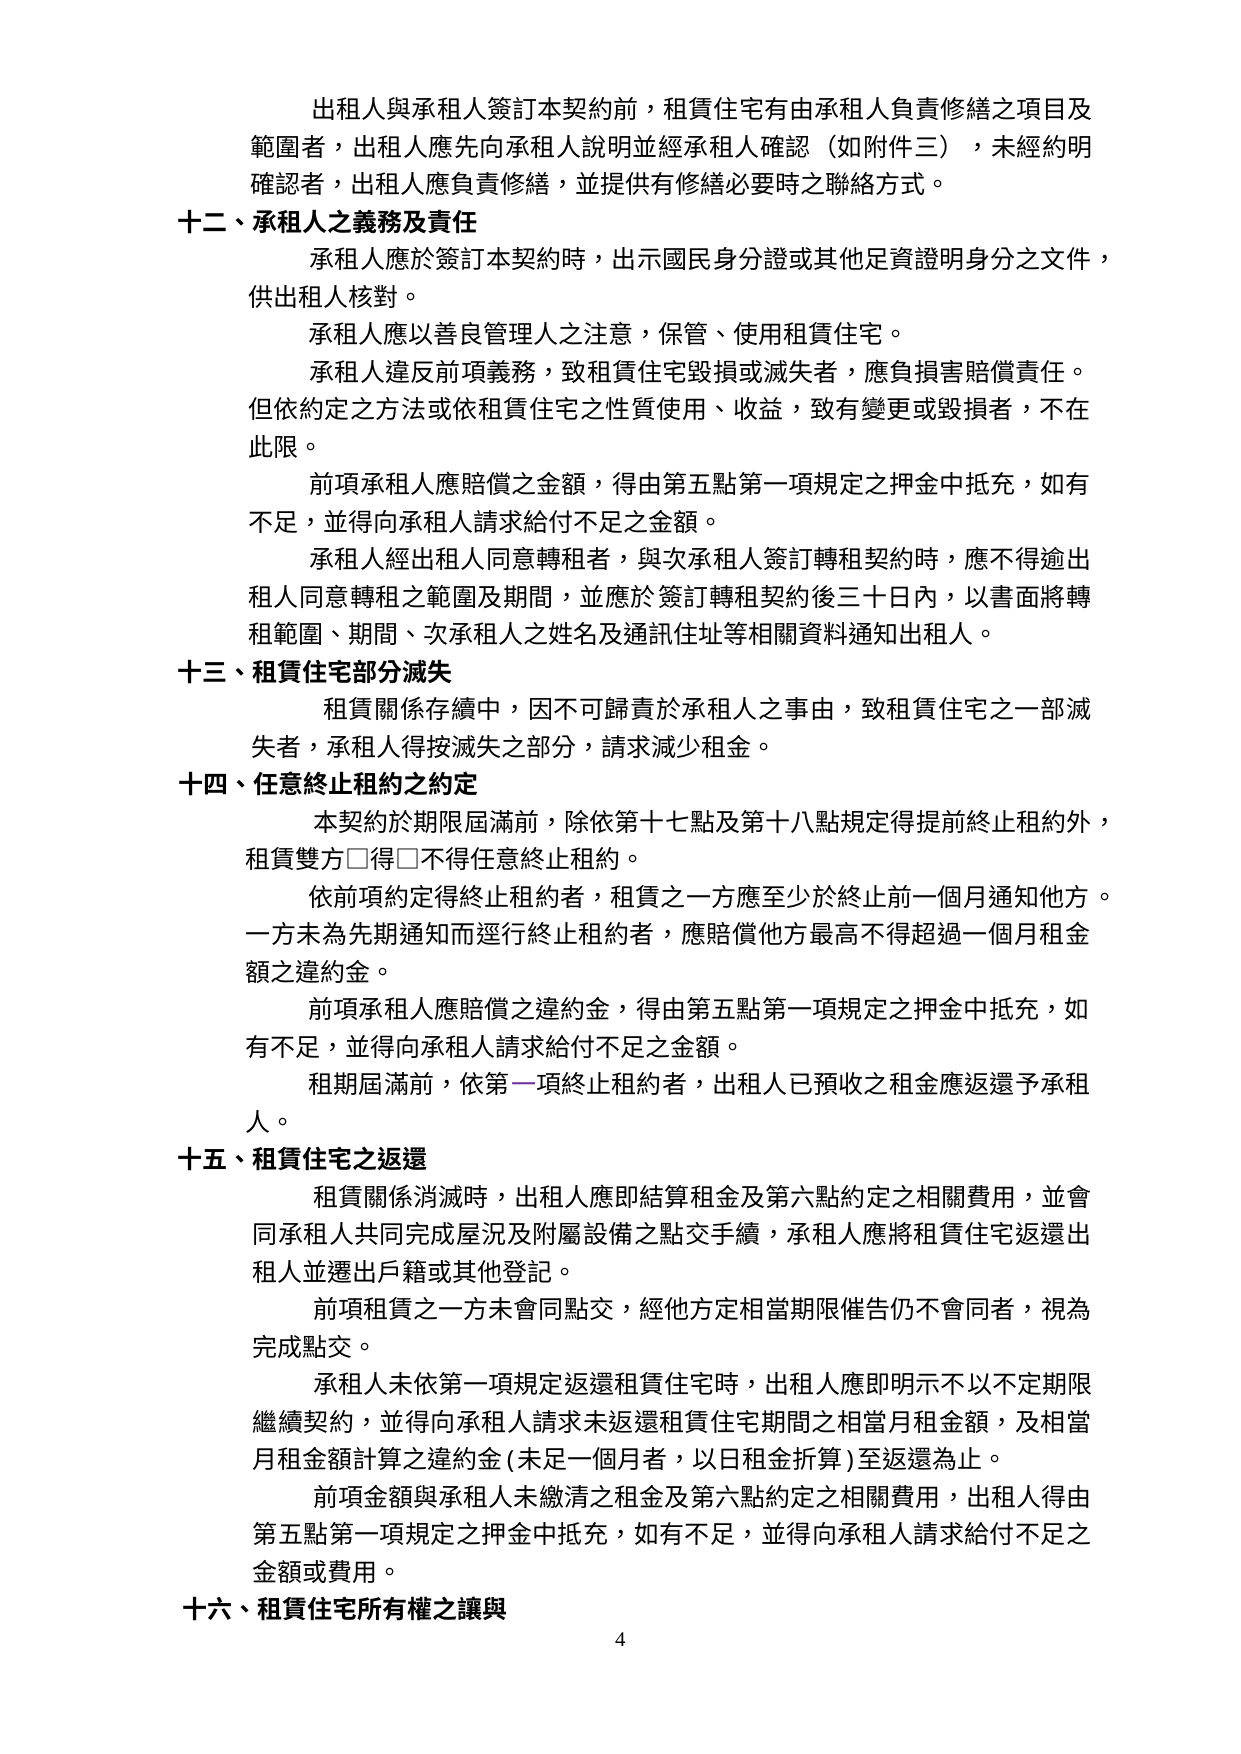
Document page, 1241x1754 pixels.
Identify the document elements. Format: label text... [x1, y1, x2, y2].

text 前項租賃之一方未會同點交，經他方定相當期限催告仍不會同者，視為完成點交。 [252, 1289, 1092, 1364]
text 承租人違反前項義務，致租賃住宅毀損或滅失者，應負損害賠償責任。但依約定之方法或依租賃住宅之性質使用、收益，致有變更或毀損者，不在此限。 [248, 351, 1092, 464]
text 租賃關係消滅時，出租人應即結算租金及第六點約定之相關費用，並會同承租人共同完成屋況及附屬設備之點交手續，承租人應將租賃住宅返還出租人並遷出戶籍或其他登記。 [252, 1176, 1092, 1289]
text 租期屆滿前，依第一項終止租約者，出租人已預收之租金應返還予承租人。 [245, 1064, 1092, 1139]
text 十四、任意終止租約之約定 [178, 764, 1092, 801]
text 本契約於期限屆滿前，除依第十七點及第十八點規定得提前終止租約外，租賃雙方□得□不得任意終止租約。 [245, 801, 1092, 876]
text 承租人應以善良管理人之注意，保管、使用租賃住宅。 [248, 314, 1092, 351]
text 依前項約定得終止租約者，租賃之一方應至少於終止前一個月通知他方。一方未為先期通知而逕行終止租約者，應賠償他方最高不得超過一個月租金額之違約金。 [245, 876, 1092, 989]
text 租賃關係存續中，因不可歸責於承租人之事由，致租賃住宅之一部滅失者，承租人得按滅失之部分，請求減少租金。 [244, 689, 1092, 764]
text 承租人未依第一項規定返還租賃住宅時，出租人應即明示不以不定期限繼續契約，並得向承租人請求未返還租賃住宅期間之相當月租金額，及相當月租金額計算之違約金(未足一個月者，以日租金折算)至返還為止。 [252, 1364, 1092, 1476]
text 前項承租人應賠償之金額，得由第五點第一項規定之押金中抵充，如有不足，並得向承租人請求給付不足之金額。 [248, 464, 1092, 539]
text 十六、租賃住宅所有權之讓與 [183, 1589, 1092, 1626]
text 十二、承租人之義務及責任 [177, 201, 1092, 239]
text 承租人應於簽訂本契約時，出示國民身分證或其他足資證明身分之文件，供出租人核對。 [248, 239, 1092, 314]
text 十五、租賃住宅之返還 [177, 1139, 1092, 1176]
text 承租人經出租人同意轉租者，與次承租人簽訂轉租契約時，應不得逾出租人同意轉租之範圍及期間，並應於簽訂轉租契約後三十日內，以書面將轉租範圍、期間、次承租人之姓名及通訊住址等相關資料通知出租人。 [248, 539, 1092, 651]
text 前項金額與承租人未繳清之租金及第六點約定之相關費用，出租人得由第五點第一項規定之押金中抵充，如有不足，並得向承租人請求給付不足之金額或費用。 [252, 1476, 1092, 1589]
text 前項承租人應賠償之違約金，得由第五點第一項規定之押金中抵充，如有不足，並得向承租人請求給付不足之金額。 [245, 989, 1092, 1064]
text 出租人與承租人簽訂本契約前，租賃住宅有由承租人負責修繕之項目及範圍者，出租人應先向承租人說明並經承租人確認（如附件三），未經約明確認者，出租人應負責修繕，並提供有修繕必要時之聯絡方式。 [250, 89, 1092, 201]
text 十三、租賃住宅部分滅失 [177, 651, 1092, 689]
